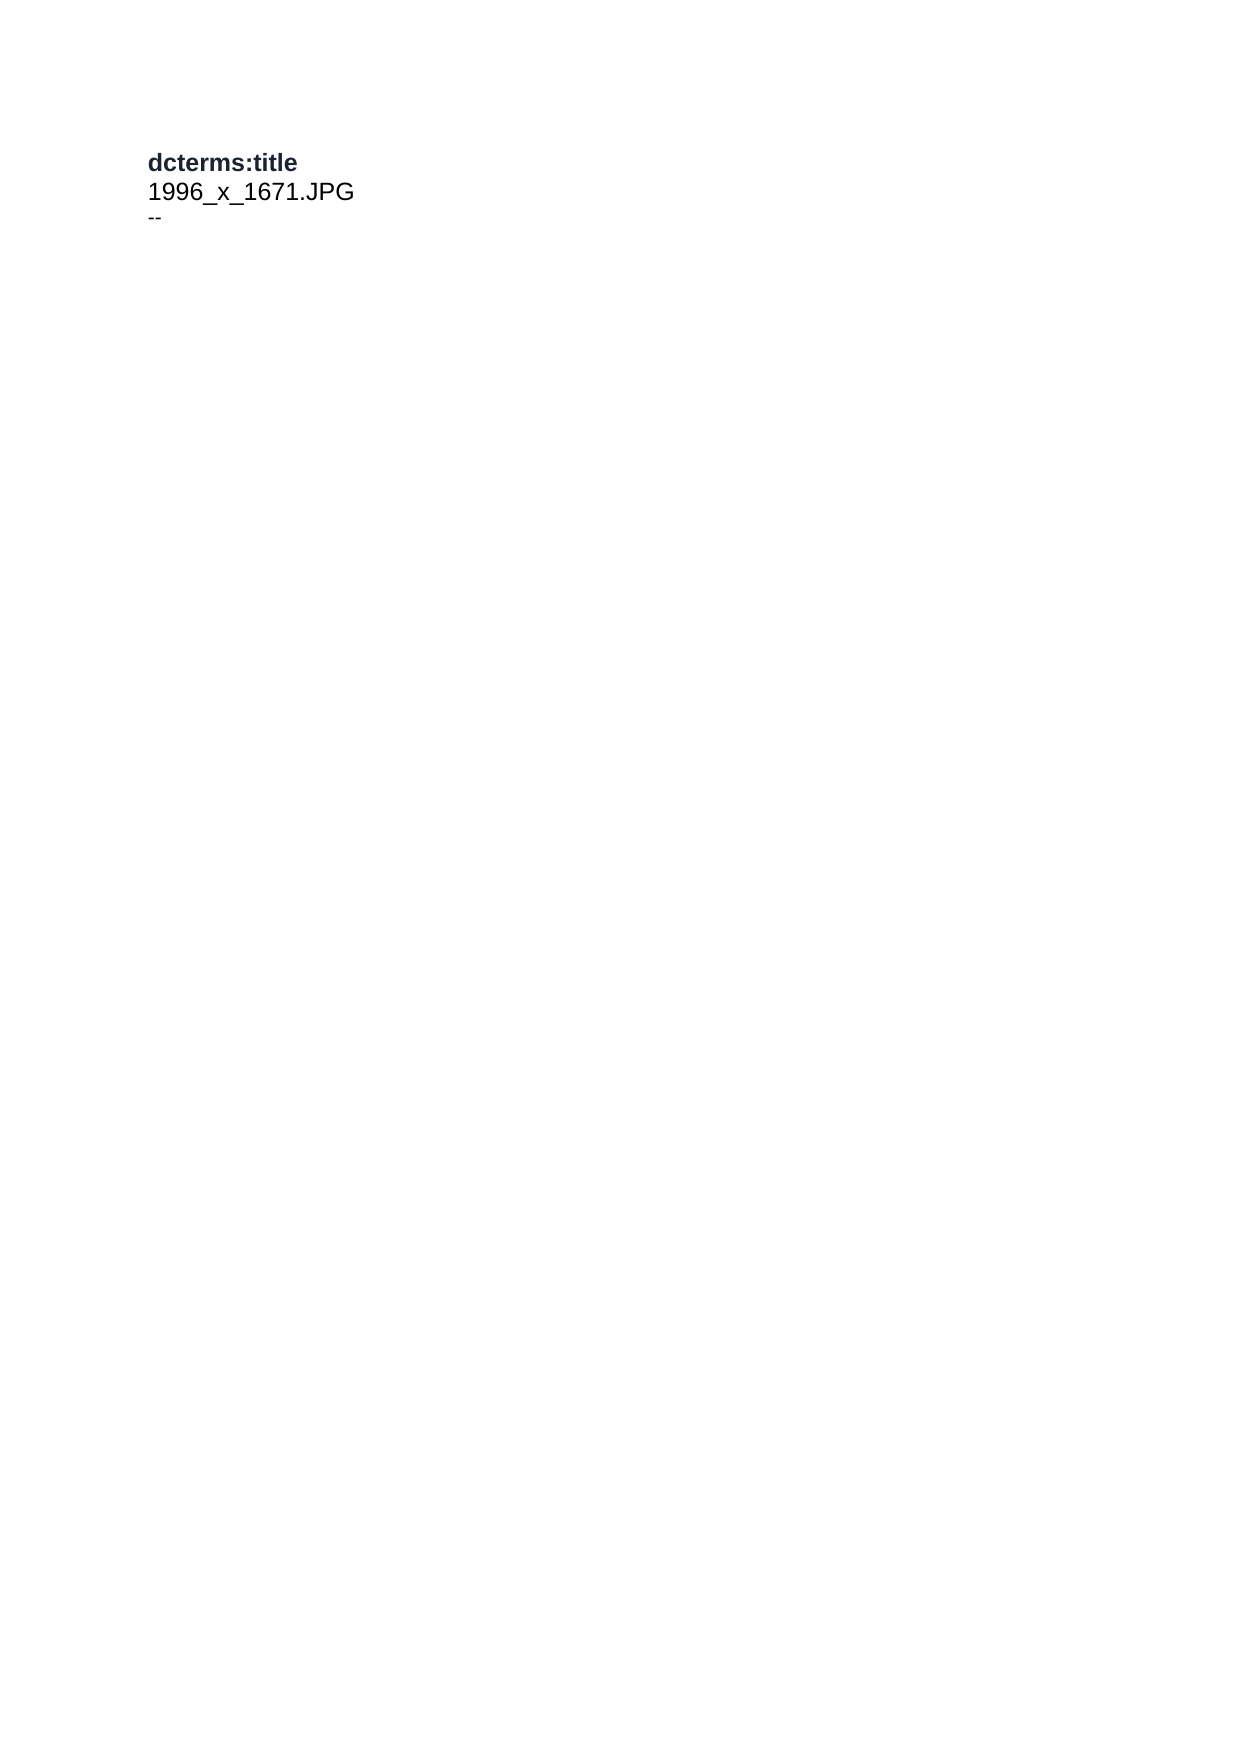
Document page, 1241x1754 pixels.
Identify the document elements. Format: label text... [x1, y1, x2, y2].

text dcterms:title [148, 148, 1092, 176]
text -- [148, 205, 1092, 229]
text 1996_x_1671.JPG [148, 176, 1092, 205]
